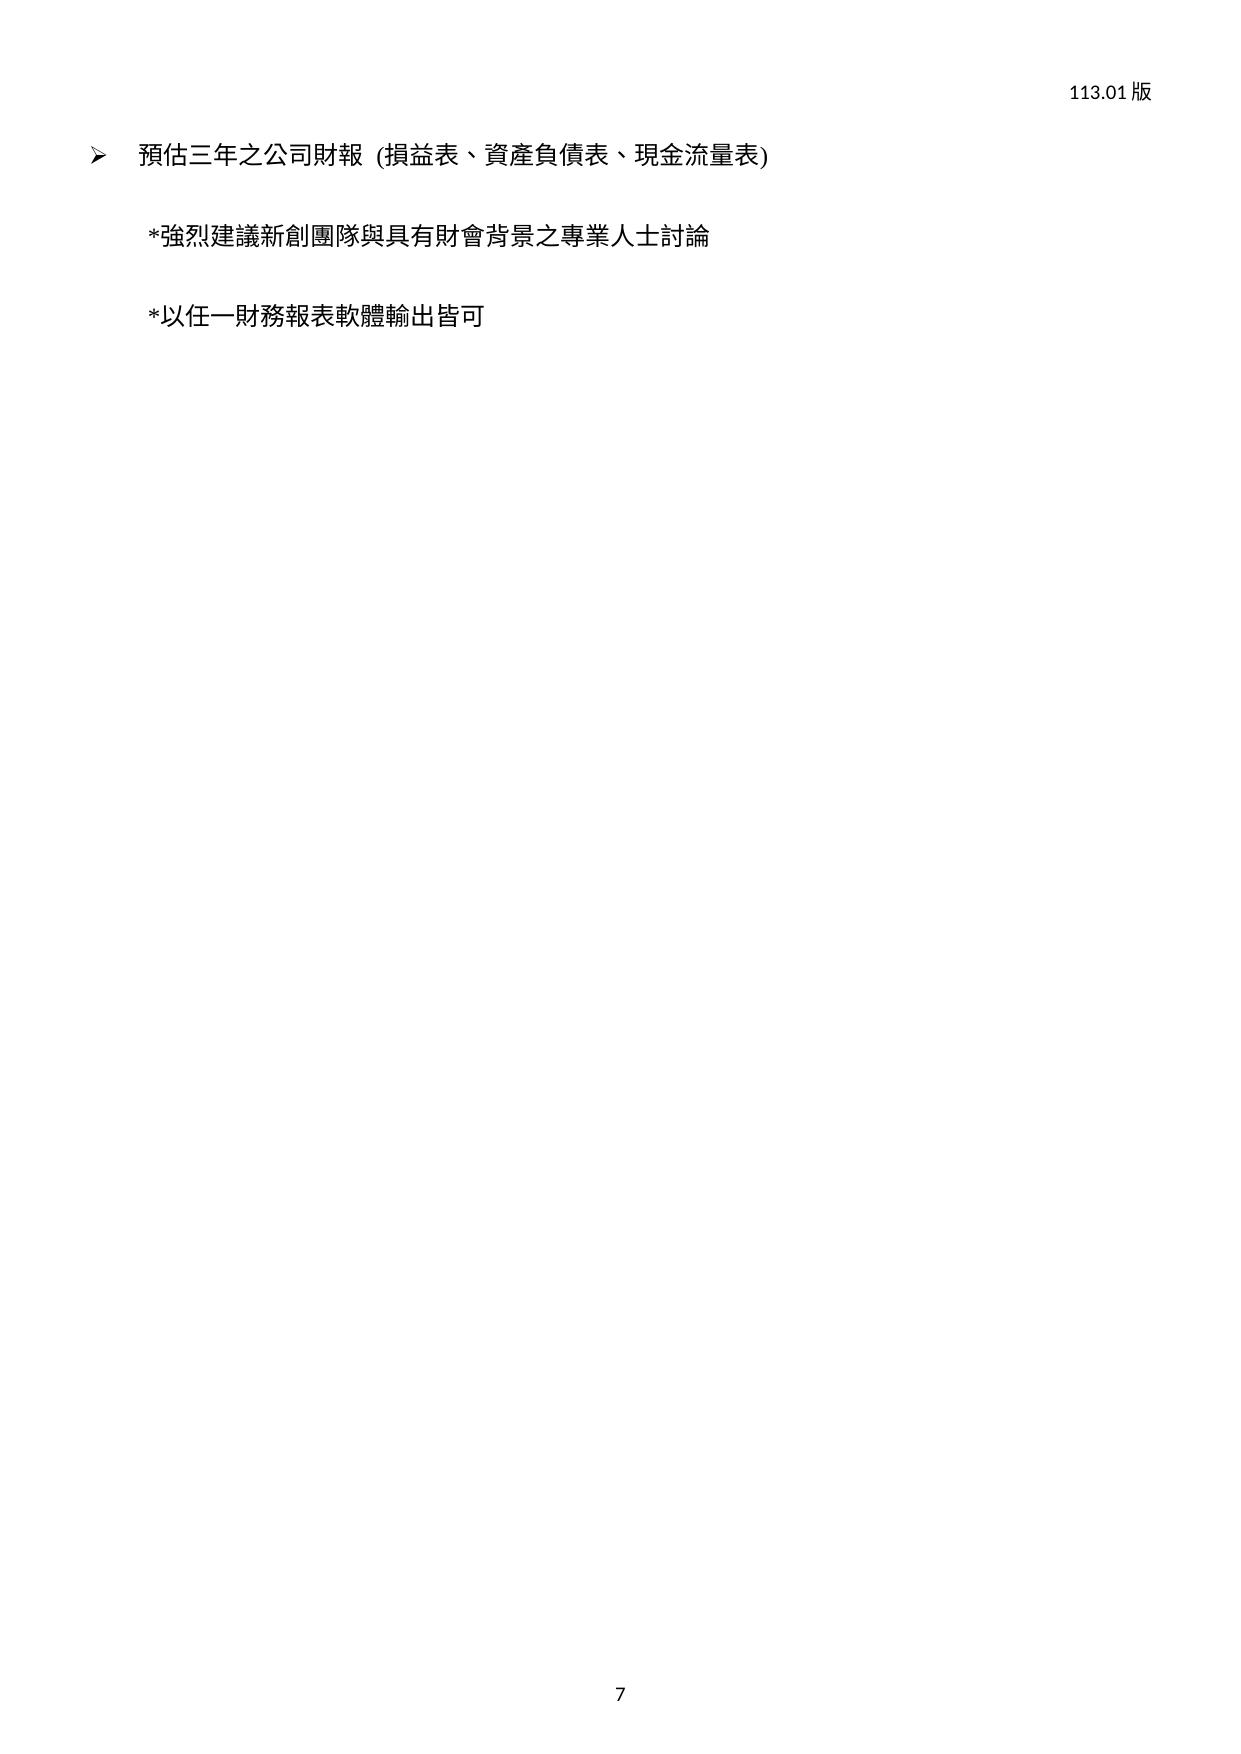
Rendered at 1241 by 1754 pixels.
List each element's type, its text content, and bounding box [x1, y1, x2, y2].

list 預估三年之公司財報 (損益表、資產負債表、現金流量表) [89, 112, 1152, 174]
text *強烈建議新創團隊與具有財會背景之專業人士討論 [148, 193, 1152, 255]
text *以任一財務報表軟體輸出皆可 [148, 273, 1152, 336]
